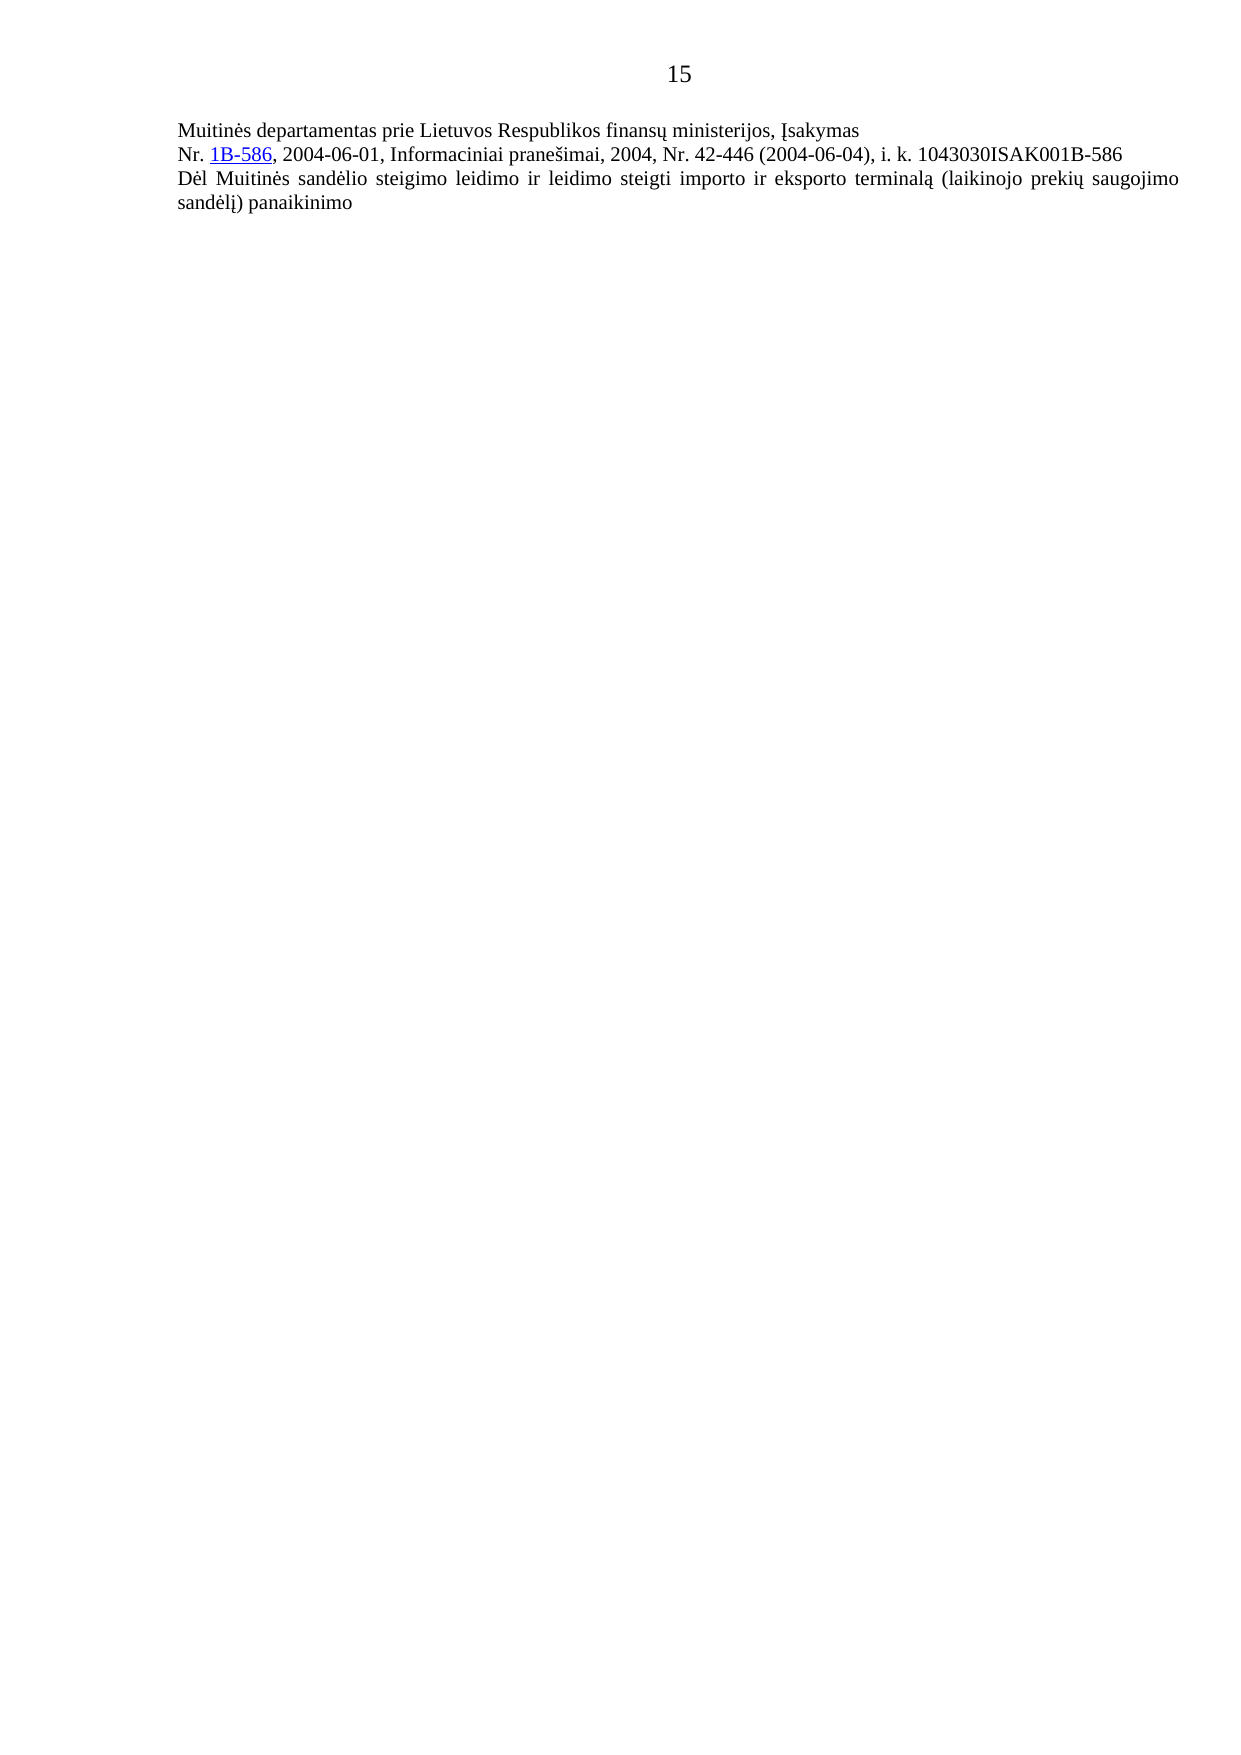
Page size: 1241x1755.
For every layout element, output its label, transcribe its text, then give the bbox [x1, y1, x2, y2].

text Nr. 1B-586, 2004-06-01, Informaciniai pranešimai, 2004, Nr. 42-446 (2004-06-04), i. k. 1043030ISAK001B-586 [177, 142, 1181, 166]
text Muitinės departamentas prie Lietuvos Respublikos finansų ministerijos, Įsakymas [177, 118, 1181, 142]
text Dėl Muitinės sandėlio steigimo leidimo ir leidimo steigti importo ir eksporto terminalą (laikinojo prekių saugojimo sandėlį) panaikinimo [177, 166, 1181, 214]
